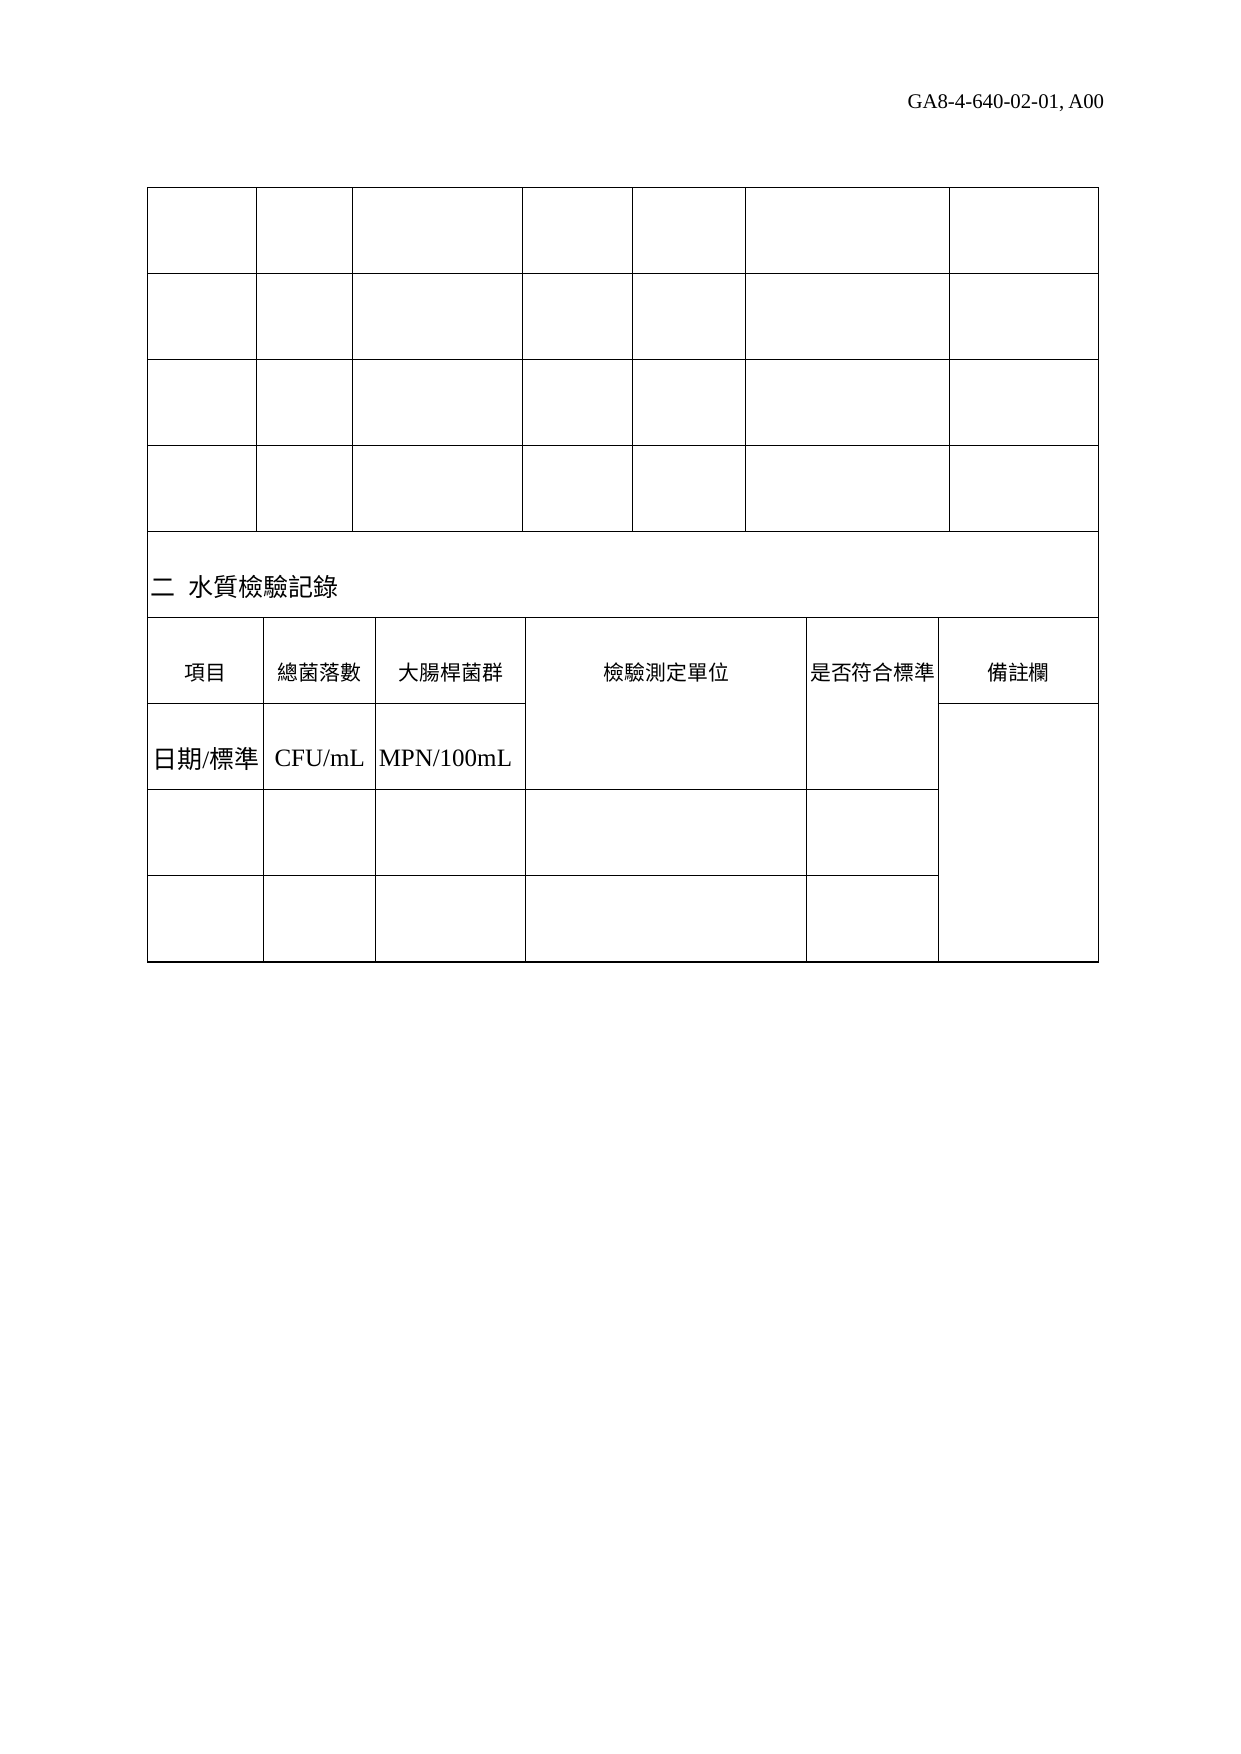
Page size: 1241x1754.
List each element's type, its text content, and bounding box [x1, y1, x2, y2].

table_cell 日期/標準 [148, 704, 263, 789]
table_cell [633, 188, 745, 273]
table_cell [523, 274, 632, 359]
table_cell 是否符合標準 [807, 618, 938, 789]
table_cell 備註欄 [939, 618, 1098, 703]
table_cell [353, 446, 522, 531]
table_cell [148, 360, 256, 445]
table_cell [523, 446, 632, 531]
table_cell [257, 188, 352, 273]
table_cell [353, 360, 522, 445]
table_cell [633, 446, 745, 531]
table_cell [950, 360, 1098, 445]
table_cell [148, 274, 256, 359]
table_cell [950, 188, 1098, 273]
table_cell [353, 274, 522, 359]
table_cell [950, 446, 1098, 531]
table_cell [633, 274, 745, 359]
table_cell [264, 876, 375, 961]
table_cell [376, 876, 525, 961]
table_cell [148, 188, 256, 273]
table_cell [939, 704, 1098, 961]
table_cell 大腸桿菌群 [376, 618, 525, 703]
table_cell 檢驗測定單位 [526, 618, 806, 789]
table_cell 二 水質檢驗記錄 [148, 532, 1098, 617]
table_cell [257, 360, 352, 445]
table_cell [807, 790, 938, 875]
table_cell [376, 790, 525, 875]
table_cell [257, 446, 352, 531]
table_cell [148, 876, 263, 961]
table_cell [353, 188, 522, 273]
table_cell [746, 188, 949, 273]
table_cell [148, 446, 256, 531]
table_cell [633, 360, 745, 445]
table_cell [526, 790, 806, 875]
table_cell [264, 790, 375, 875]
table_cell [523, 360, 632, 445]
table_cell [746, 274, 949, 359]
table_cell [950, 274, 1098, 359]
table_cell [526, 876, 806, 961]
table_cell 項目 [148, 618, 263, 703]
table_cell [148, 790, 263, 875]
table_cell CFU/mL [264, 704, 375, 789]
table_cell [523, 188, 632, 273]
table_cell 總菌落數 [264, 618, 375, 703]
table_cell [746, 446, 949, 531]
table_cell [257, 274, 352, 359]
table_cell [746, 360, 949, 445]
table_cell MPN/100mL [376, 704, 525, 789]
table_cell [807, 876, 938, 961]
